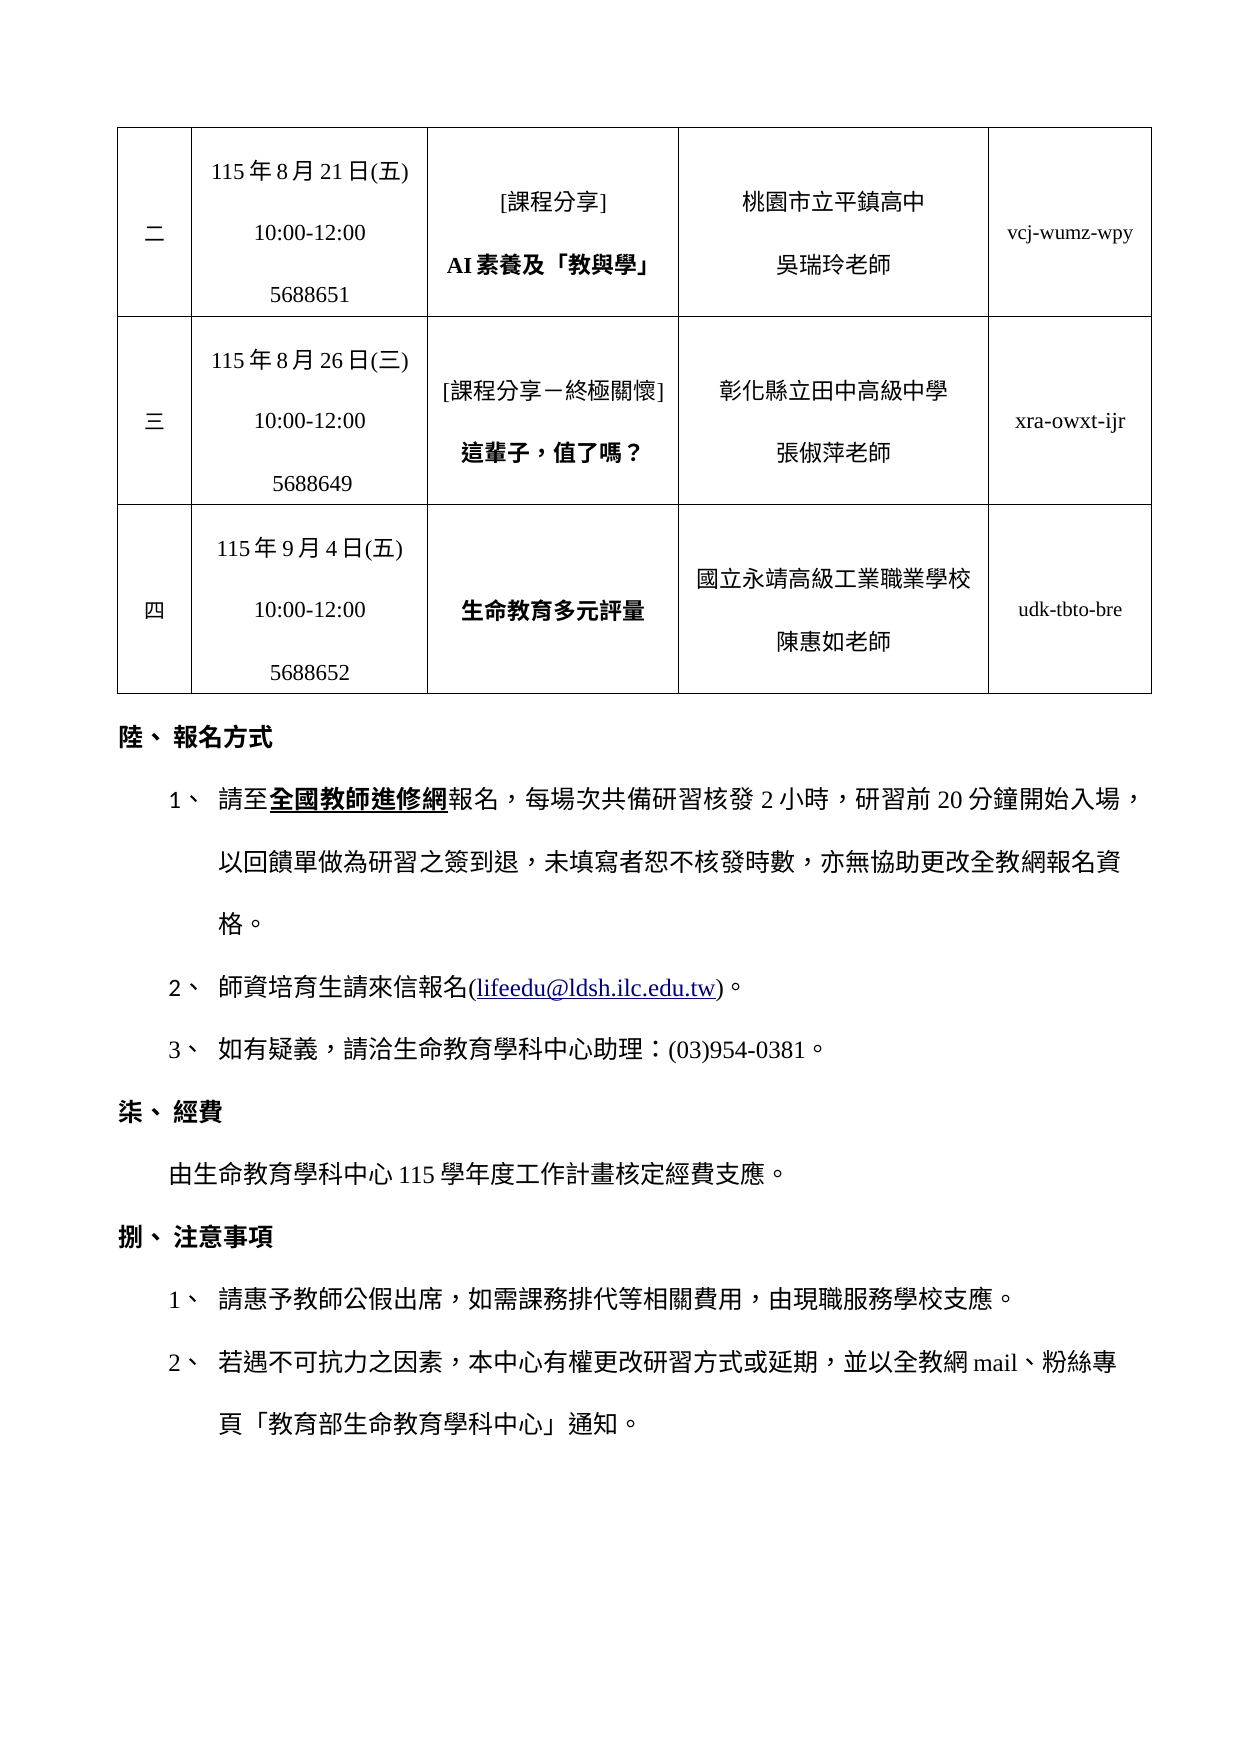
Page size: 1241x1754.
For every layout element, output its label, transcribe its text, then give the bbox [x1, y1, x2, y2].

text 由生命教育學科中心115學年度工作計畫核定經費支應。 [168, 1131, 1122, 1194]
table_cell 115年9月4日(五) 10:00-12:00 5688652 [192, 505, 427, 693]
table_cell [課程分享－終極關懷] 這輩子，值了嗎？ [428, 317, 678, 504]
table_cell 桃園市立平鎮高中 吳瑞玲老師 [679, 128, 988, 316]
table_cell udk-tbto-bre [989, 505, 1151, 693]
table_cell 115年8月26日(三) 10:00-12:00 5688649 [192, 317, 427, 504]
table_cell 三 [118, 317, 191, 504]
list 請至全國教師進修網報名，每場次共備研習核發2小時，研習前20分鐘開始入場，以回饋單做為研習之簽到退，未填寫者恕不核發時數，亦無協助更改全教網報名資格。 [168, 756, 1122, 944]
table_cell 生命教育多元評量 [428, 505, 678, 693]
table_cell 彰化縣立田中高級中學 張俶萍老師 [679, 317, 988, 504]
list 如有疑義，請洽生命教育學科中心助理：(03)954-0381。 [168, 1006, 1122, 1069]
list 若遇不可抗力之因素，本中心有權更改研習方式或延期，並以全教網mail、粉絲專頁「教育部生命教育學科中心」通知。 [168, 1319, 1122, 1444]
table_cell vcj-wumz-wpy [989, 128, 1151, 316]
list 注意事項 [118, 1194, 1122, 1256]
table_cell 四 [118, 505, 191, 693]
table_cell 國立永靖高級工業職業學校 陳惠如老師 [679, 505, 988, 693]
list 師資培育生請來信報名(lifeedu@ldsh.ilc.edu.tw)。 [168, 944, 1122, 1006]
table_cell [課程分享] AI素養及「教與學」 [428, 128, 678, 316]
table_cell 二 [118, 128, 191, 316]
table_cell xra-owxt-ijr [989, 317, 1151, 504]
list 報名方式 [118, 694, 1122, 756]
list 經費 [118, 1069, 1122, 1131]
table_cell 115年8月21日(五) 10:00-12:00 5688651 [192, 128, 427, 316]
list 請惠予教師公假出席，如需課務排代等相關費用，由現職服務學校支應。 [168, 1256, 1122, 1319]
